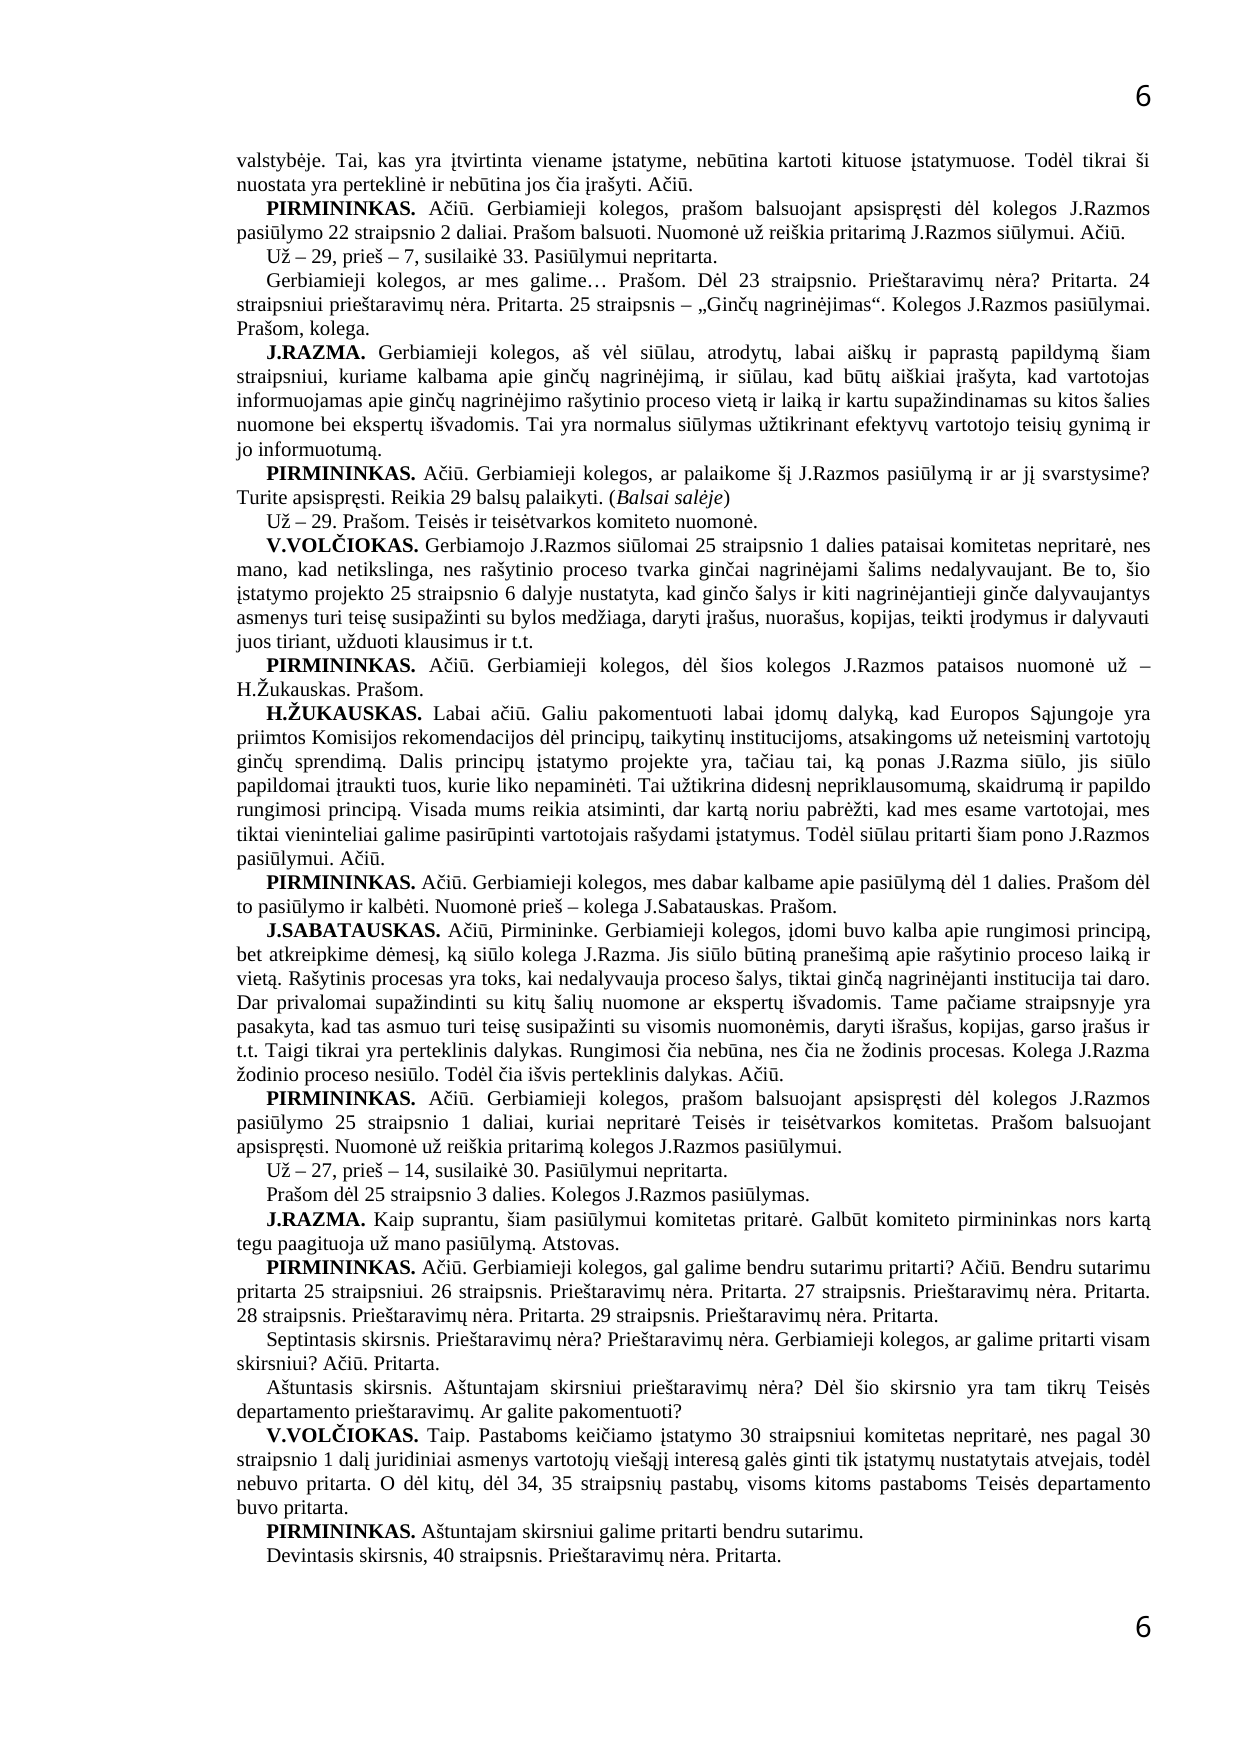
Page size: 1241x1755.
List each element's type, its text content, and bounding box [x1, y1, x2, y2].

text Už – 29. Prašom. Teisės ir teisėtvarkos komiteto nuomonė. [236, 509, 1152, 533]
text PIRMININKAS. Aštuntajam skirsniui galime pritarti bendru sutarimu. [236, 1519, 1152, 1543]
text PIRMININKAS. Ačiū. Gerbiamieji kolegos, ar palaikome šį J.Razmos pasiūlymą ir ar jį svarstysime? Turite apsispręsti. Reikia 29 balsų palaikyti. (Balsai salėje) [236, 461, 1152, 509]
text H.ŽUKAUSKAS. Labai ačiū. Galiu pakomentuoti labai įdomų dalyką, kad Europos Sąjungoje yra priimtos Komisijos rekomendacijos dėl principų, taikytinų institucijoms, atsakingoms už neteisminį vartotojų ginčų sprendimą. Dalis principų įstatymo projekte yra, tačiau tai, ką ponas J.Razma siūlo, jis siūlo papildomai įtraukti tuos, kurie liko nepaminėti. Tai užtikrina didesnį nepriklausomumą, skaidrumą ir papildo rungimosi principą. Visada mums reikia atsiminti, dar kartą noriu pabrėžti, kad mes esame vartotojai, mes tiktai vieninteliai galime pasirūpinti vartotojais rašydami įstatymus. Todėl siūlau pritarti šiam pono J.Razmos pasiūlymui. Ačiū. [236, 701, 1152, 869]
text J.RAZMA. Kaip suprantu, šiam pasiūlymui komitetas pritarė. Galbūt komiteto pirmininkas nors kartą tegu paagituoja už mano pasiūlymą. Atstovas. [236, 1206, 1152, 1254]
text Aštuntasis skirsnis. Aštuntajam skirsniui prieštaravimų nėra? Dėl šio skirsnio yra tam tikrų Teisės departamento prieštaravimų. Ar galite pakomentuoti? [236, 1375, 1152, 1423]
text V.VOLČIOKAS. Gerbiamojo J.Razmos siūlomai 25 straipsnio 1 dalies pataisai komitetas nepritarė, nes mano, kad netikslinga, nes rašytinio proceso tvarka ginčai nagrinėjami šalims nedalyvaujant. Be to, šio įstatymo projekto 25 straipsnio 6 dalyje nustatyta, kad ginčo šalys ir kiti nagrinėjantieji ginče dalyvaujantys asmenys turi teisę susipažinti su bylos medžiaga, daryti įrašus, nuorašus, kopijas, teikti įrodymus ir dalyvauti juos tiriant, užduoti klausimus ir t.t. [236, 533, 1152, 653]
text PIRMININKAS. Ačiū. Gerbiamieji kolegos, gal galime bendru sutarimu pritarti? Ačiū. Bendru sutarimu pritarta 25 straipsniui. 26 straipsnis. Prieštaravimų nėra. Pritarta. 27 straipsnis. Prieštaravimų nėra. Pritarta. 28 straipsnis. Prieštaravimų nėra. Pritarta. 29 straipsnis. Prieštaravimų nėra. Pritarta. [236, 1254, 1152, 1327]
text J.SABATAUSKAS. Ačiū, Pirmininke. Gerbiamieji kolegos, įdomi buvo kalba apie rungimosi principą, bet atkreipkime dėmesį, ką siūlo kolega J.Razma. Jis siūlo būtiną pranešimą apie rašytinio proceso laiką ir vietą. Rašytinis procesas yra toks, kai nedalyvauja proceso šalys, tiktai ginčą nagrinėjanti institucija tai daro. Dar privalomai supažindinti su kitų šalių nuomone ar ekspertų išvadomis. Tame pačiame straipsnyje yra pasakyta, kad tas asmuo turi teisę susipažinti su visomis nuomonėmis, daryti išrašus, kopijas, garso įrašus ir t.t. Taigi tikrai yra perteklinis dalykas. Rungimosi čia nebūna, nes čia ne žodinis procesas. Kolega J.Razma žodinio proceso nesiūlo. Todėl čia išvis perteklinis dalykas. Ačiū. [236, 918, 1152, 1086]
text PIRMININKAS. Ačiū. Gerbiamieji kolegos, dėl šios kolegos J.Razmos pataisos nuomonė už – H.Žukauskas. Prašom. [236, 653, 1152, 701]
text Už – 27, prieš – 14, susilaikė 30. Pasiūlymui nepritarta. [236, 1158, 1152, 1182]
text Devintasis skirsnis, 40 straipsnis. Prieštaravimų nėra. Pritarta. [236, 1543, 1152, 1567]
text V.VOLČIOKAS. Taip. Pastaboms keičiamo įstatymo 30 straipsniui komitetas nepritarė, nes pagal 30 straipsnio 1 dalį juridiniai asmenys vartotojų viešąjį interesą galės ginti tik įstatymų nustatytais atvejais, todėl nebuvo pritarta. O dėl kitų, dėl 34, 35 straipsnių pastabų, visoms kitoms pastaboms Teisės departamento buvo pritarta. [236, 1423, 1152, 1519]
text Prašom dėl 25 straipsnio 3 dalies. Kolegos J.Razmos pasiūlymas. [236, 1182, 1152, 1206]
text valstybėje. Tai, kas yra įtvirtinta viename įstatyme, nebūtina kartoti kituose įstatymuose. Todėl tikrai ši nuostata yra perteklinė ir nebūtina jos čia įrašyti. Ačiū. [236, 148, 1152, 196]
text Už – 29, prieš – 7, susilaikė 33. Pasiūlymui nepritarta. [236, 244, 1152, 268]
text J.RAZMA. Gerbiamieji kolegos, aš vėl siūlau, atrodytų, labai aiškų ir paprastą papildymą šiam straipsniui, kuriame kalbama apie ginčų nagrinėjimą, ir siūlau, kad būtų aiškiai įrašyta, kad vartotojas informuojamas apie ginčų nagrinėjimo rašytinio proceso vietą ir laiką ir kartu supažindinamas su kitos šalies nuomone bei ekspertų išvadomis. Tai yra normalus siūlymas užtikrinant efektyvų vartotojo teisių gynimą ir jo informuotumą. [236, 340, 1152, 461]
text Septintasis skirsnis. Prieštaravimų nėra? Prieštaravimų nėra. Gerbiamieji kolegos, ar galime pritarti visam skirsniui? Ačiū. Pritarta. [236, 1327, 1152, 1375]
text PIRMININKAS. Ačiū. Gerbiamieji kolegos, prašom balsuojant apsispręsti dėl kolegos J.Razmos pasiūlymo 25 straipsnio 1 daliai, kuriai nepritarė Teisės ir teisėtvarkos komitetas. Prašom balsuojant apsispręsti. Nuomonė už reiškia pritarimą kolegos J.Razmos pasiūlymui. [236, 1086, 1152, 1158]
text Gerbiamieji kolegos, ar mes galime… Prašom. Dėl 23 straipsnio. Prieštaravimų nėra? Pritarta. 24 straipsniui prieštaravimų nėra. Pritarta. 25 straipsnis – „Ginčų nagrinėjimas“. Kolegos J.Razmos pasiūlymai. Prašom, kolega. [236, 268, 1152, 340]
text PIRMININKAS. Ačiū. Gerbiamieji kolegos, mes dabar kalbame apie pasiūlymą dėl 1 dalies. Prašom dėl to pasiūlymo ir kalbėti. Nuomonė prieš – kolega J.Sabatauskas. Prašom. [236, 869, 1152, 918]
text PIRMININKAS. Ačiū. Gerbiamieji kolegos, prašom balsuojant apsispręsti dėl kolegos J.Razmos pasiūlymo 22 straipsnio 2 daliai. Prašom balsuoti. Nuomonė už reiškia pritarimą J.Razmos siūlymui. Ačiū. [236, 196, 1152, 244]
